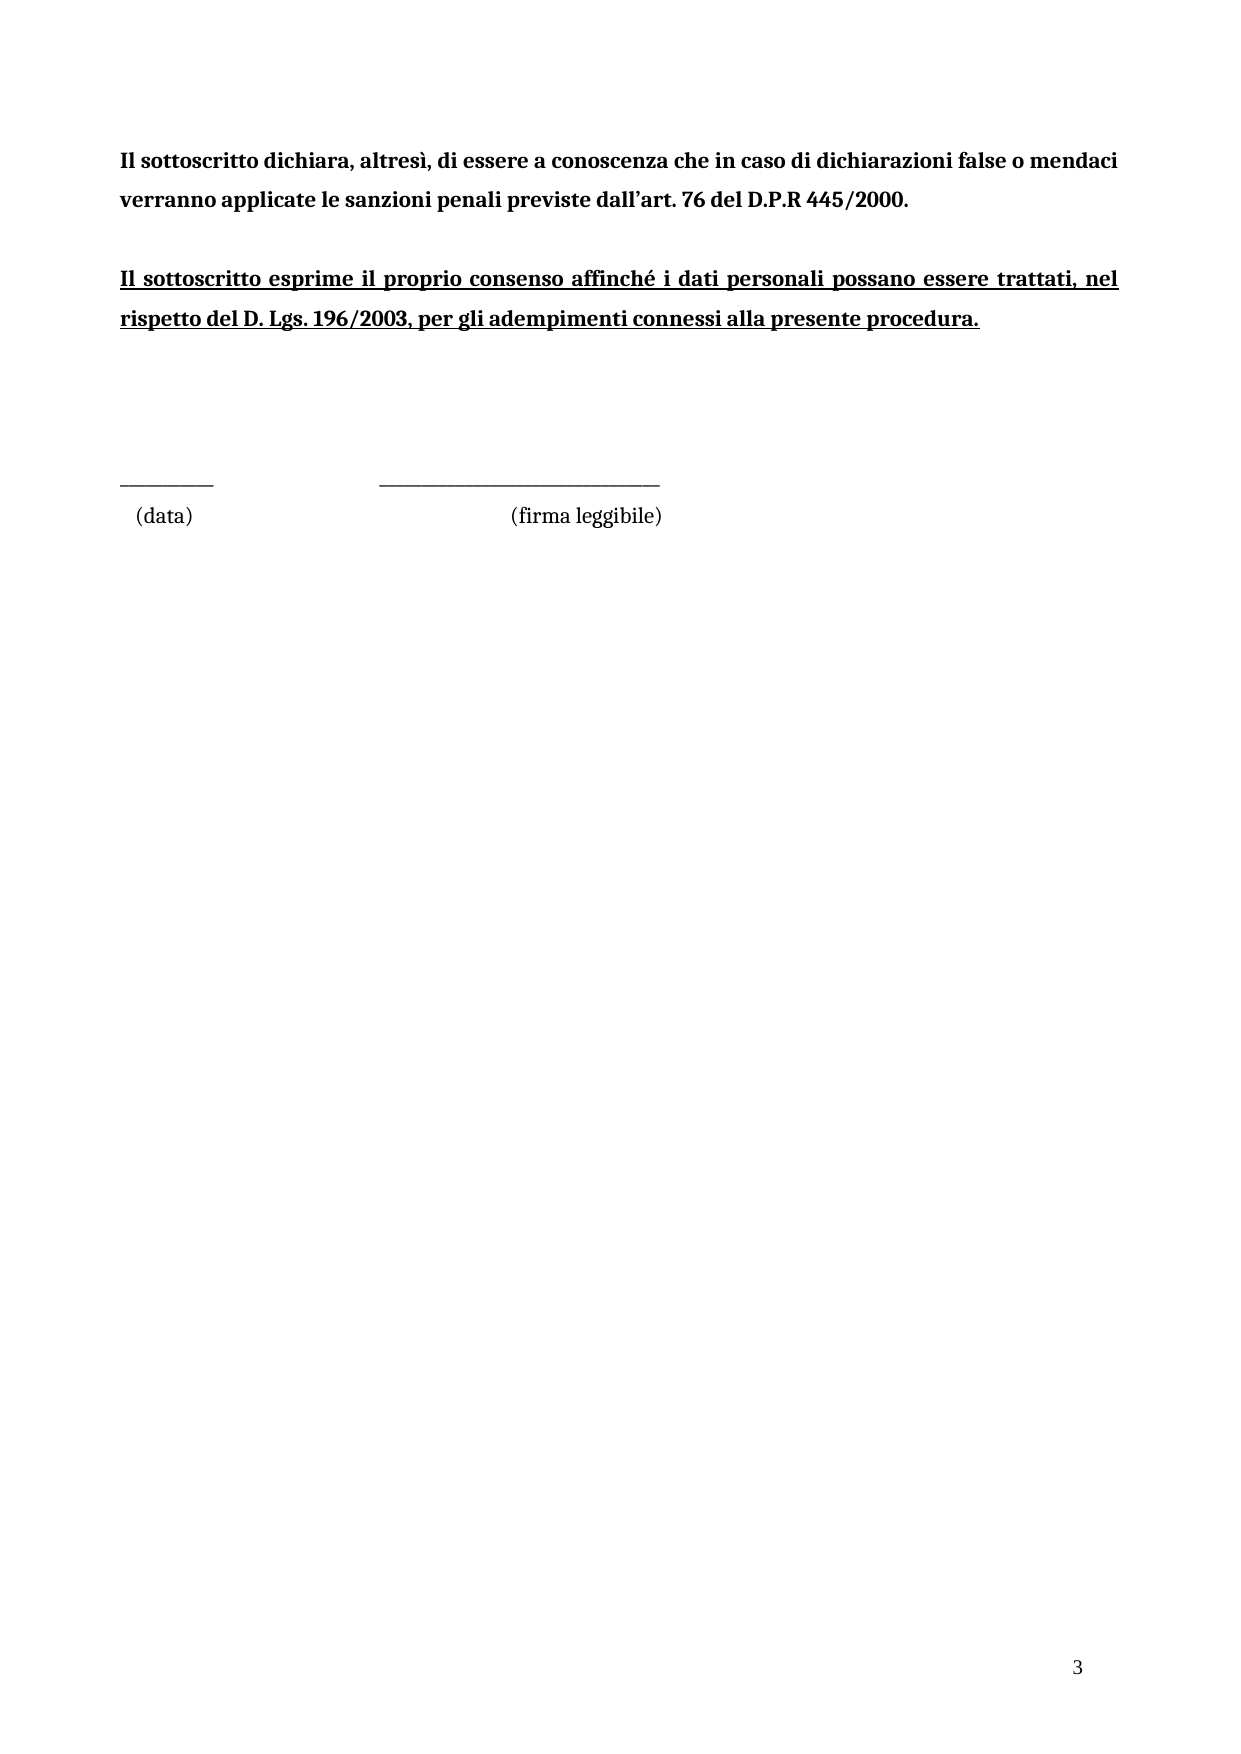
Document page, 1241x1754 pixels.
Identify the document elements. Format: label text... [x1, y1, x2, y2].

text (data) (firma leggibile) [120, 503, 1120, 529]
text Il sottoscritto dichiara, altresì, di essere a conoscenza che in caso di dichiarazioni false o mendaci verranno applicate le sanzioni penali previste dall’art. 76 del D.P.R 445/2000. [120, 148, 1120, 213]
text Il sottoscritto esprime il proprio consenso affinché i dati personali possano essere trattati, nel rispetto del D. Lgs. 196/2003, per gli adempimenti connessi alla presente procedura. [120, 266, 1120, 332]
text ___________ _________________________________ [120, 463, 1120, 490]
